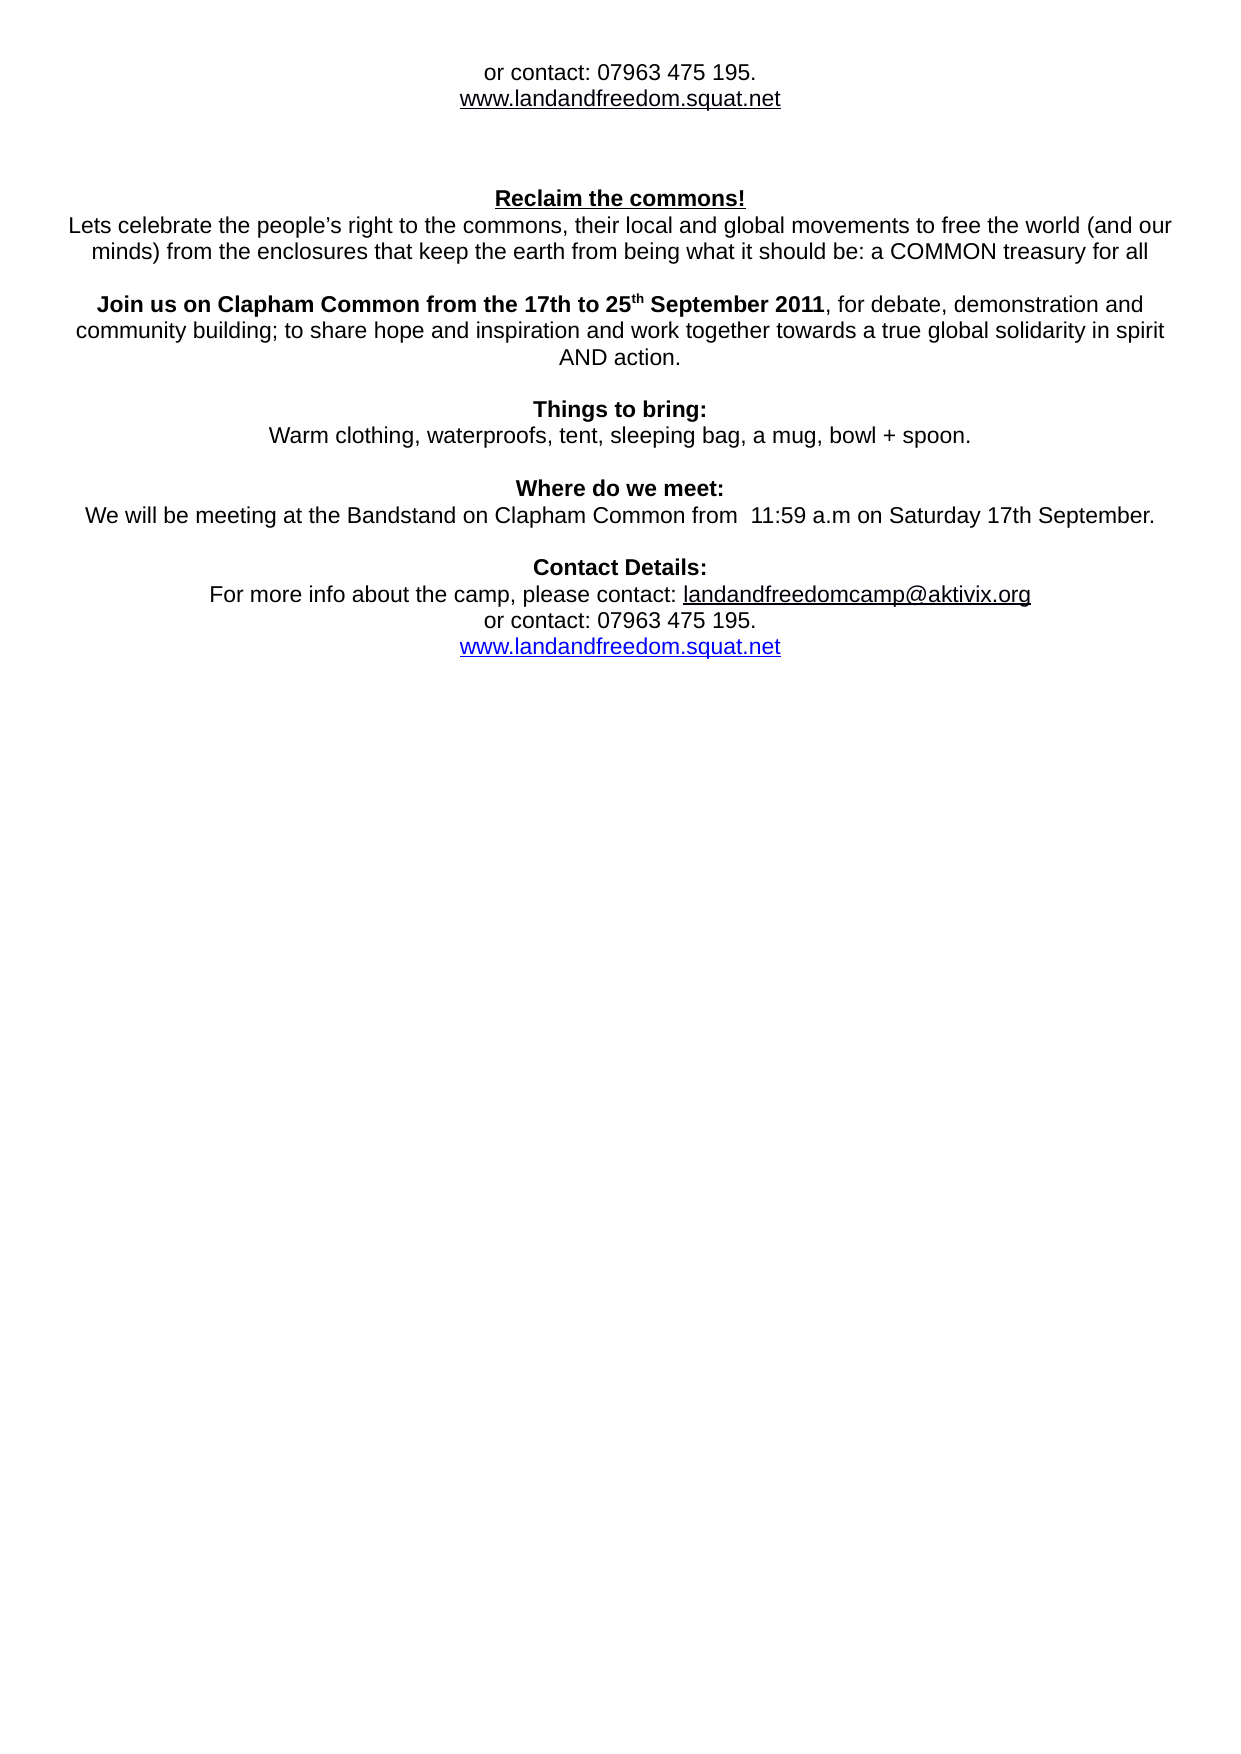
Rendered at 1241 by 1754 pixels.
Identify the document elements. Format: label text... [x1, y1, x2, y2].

text Reclaim the commons! Lets celebrate the people’s right to the commons, their local and global movements to free the world (and our minds) from the enclosures that keep the earth from being what it should be: a COMMON treasury for all Join us on Clapham Common from the 17th to 25th September 2011, for debate, demonstration and community building; to share hope and inspiration and work together towards a true global solidarity in spirit AND action. Things to bring: Warm clothing, waterproofs, tent, sleeping bag, a mug, bowl + spoon. Where do we meet: We will be meeting at the Bandstand on Clapham Common from 11:59 a.m on Saturday 17th September. Contact Details: For more info about the camp, please contact: landandfreedomcamp@aktivix.org or contact: 07963 475 195. www.landandfreedom.squat.net [59, 185, 1181, 660]
text or contact: 07963 475 195. www.landandfreedom.squat.net [59, 59, 1181, 112]
